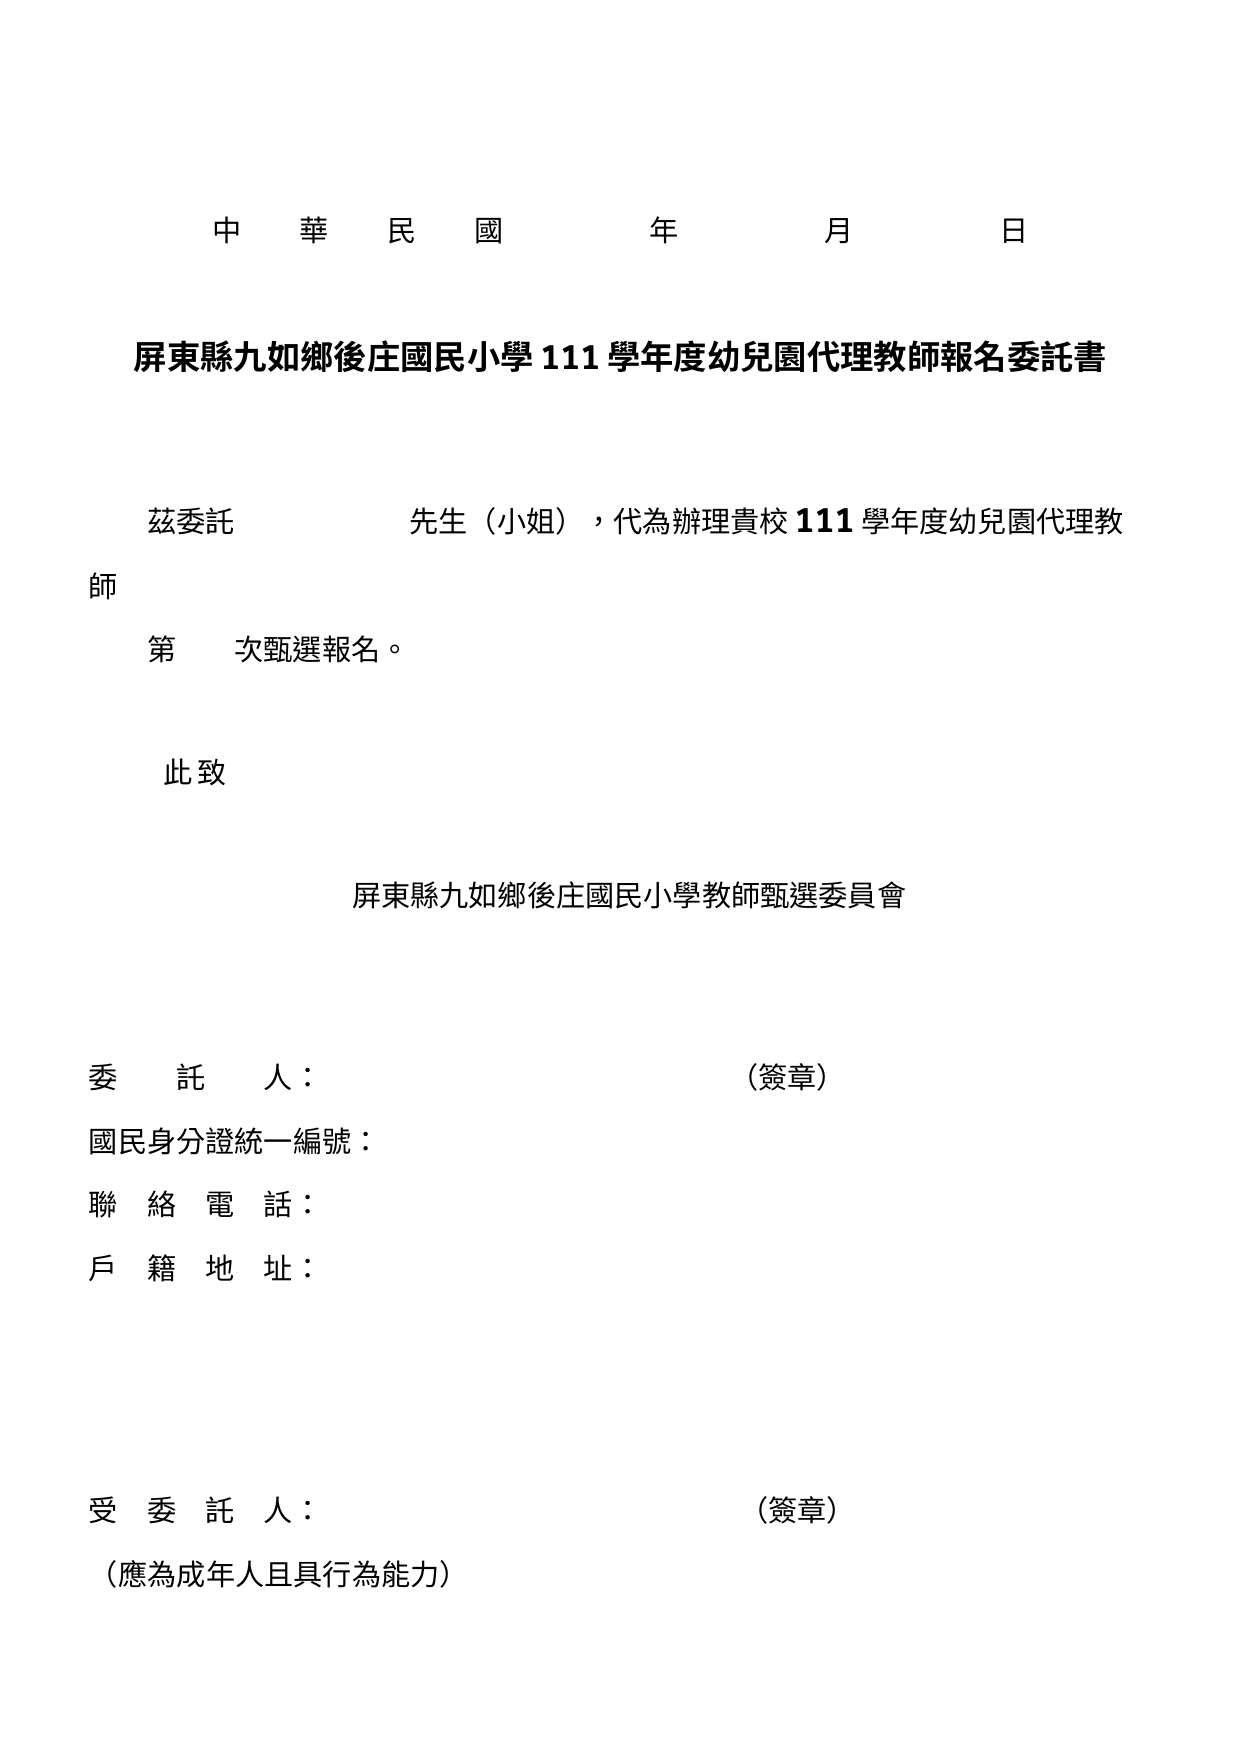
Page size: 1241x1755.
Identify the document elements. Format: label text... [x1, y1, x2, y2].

text 第 次甄選報名。 [88, 627, 1152, 669]
text 戶 籍 地 址： [89, 1246, 1154, 1288]
text （應為成年人且具行為能力） [89, 1551, 1154, 1593]
text 屏東縣九如鄉後庄國民小學111學年度幼兒園代理教師報名委託書 [89, 331, 1152, 379]
text 國民身分證統一編號： [89, 1118, 604, 1161]
text 中 華 民 國 年 月 日 [89, 208, 1152, 250]
text 聯 絡 電 話： [89, 1182, 604, 1224]
text 茲委託 先生（小姐），代為辦理貴校111學年度幼兒園代理教師 [88, 497, 1152, 606]
text 此致 [89, 749, 1152, 792]
text 屏東縣九如鄉後庄國民小學教師甄選委員會 [89, 872, 1152, 915]
text 委 託 人： （簽章） [89, 1055, 1012, 1097]
text 受 委 託 人： （簽章） [89, 1487, 1154, 1530]
